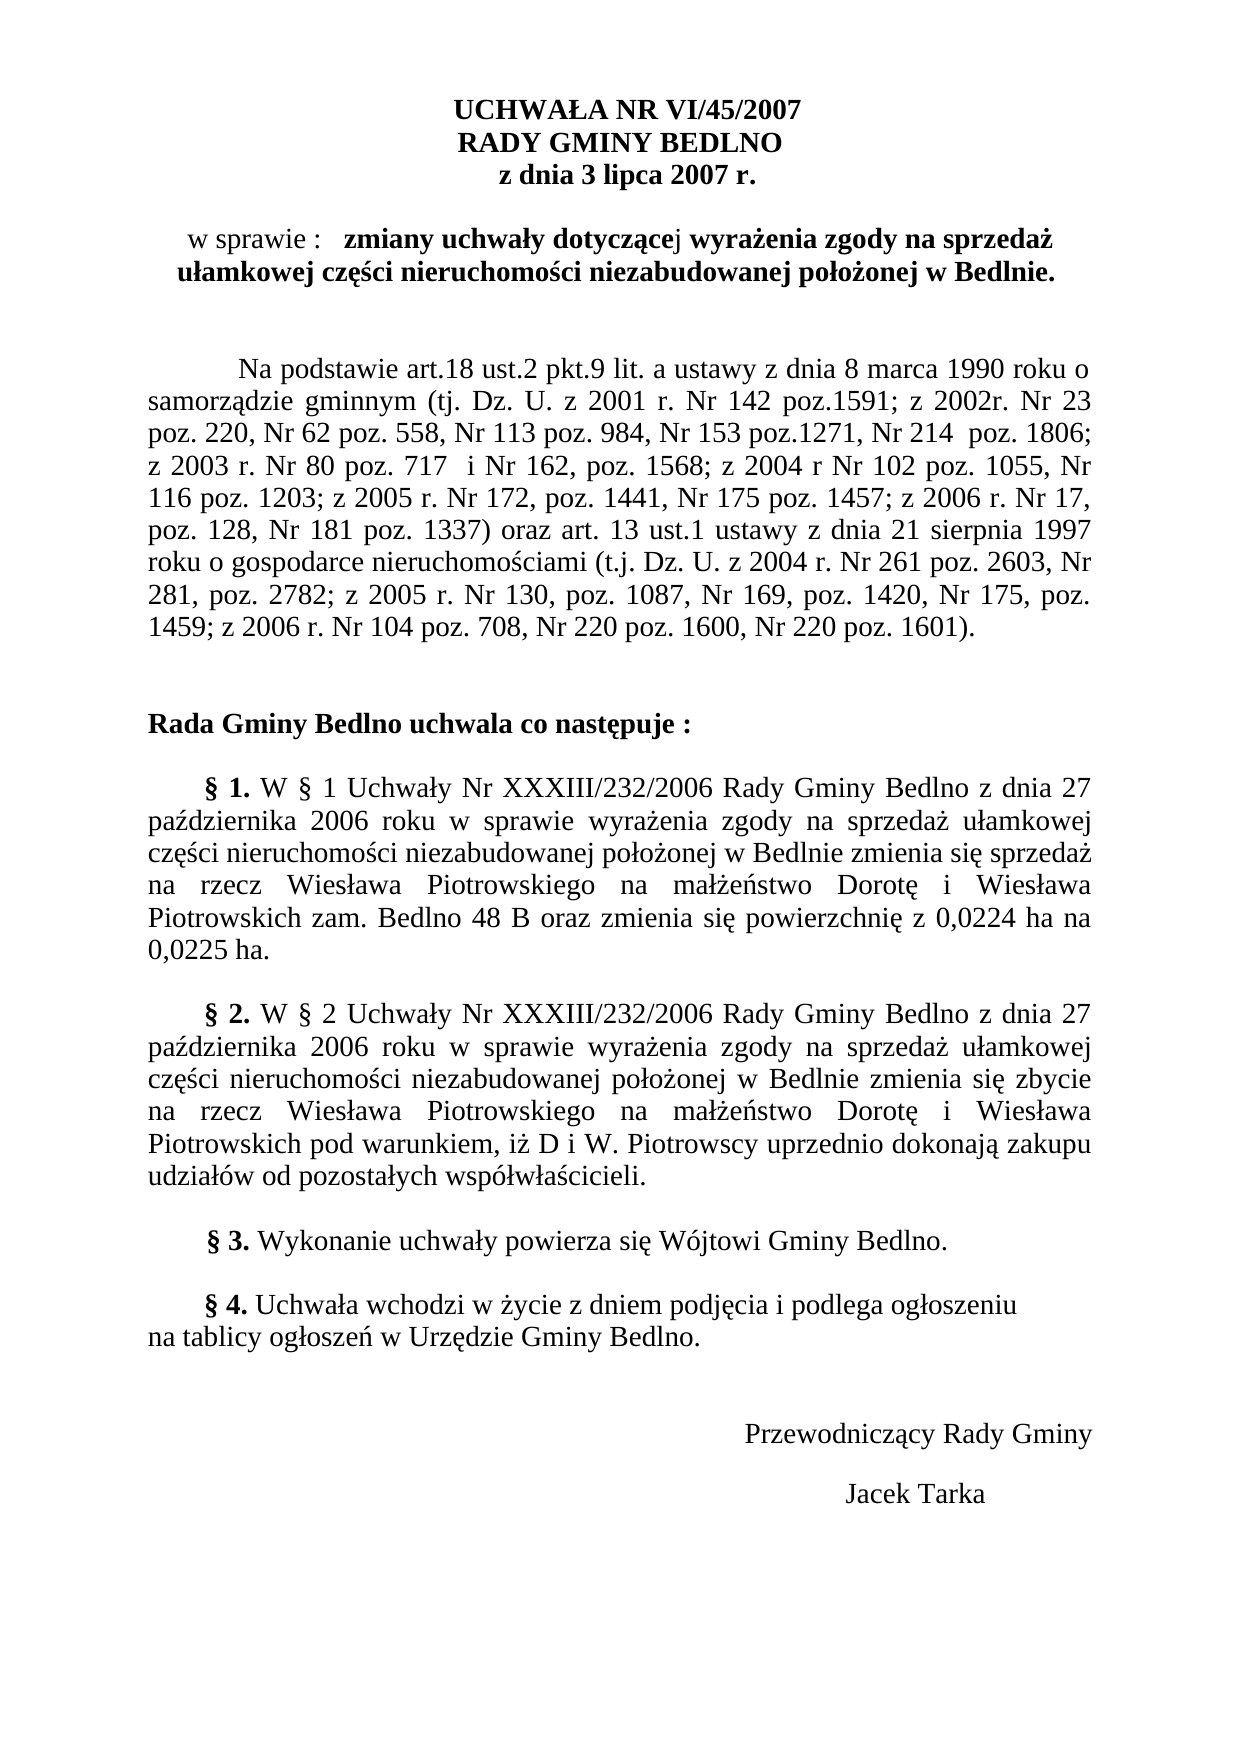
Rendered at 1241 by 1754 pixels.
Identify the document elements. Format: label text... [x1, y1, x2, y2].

text z dnia 3 lipca 2007 r. [148, 158, 1092, 191]
text Rada Gminy Bedlno uchwala co następuje : [148, 707, 1092, 739]
text Jacek Tarka [148, 1478, 1092, 1510]
text § 4. Uchwała wchodzi w życie z dniem podjęcia i podlega ogłoszeniu [148, 1288, 1092, 1321]
text w sprawie : zmiany uchwały dotyczącej wyrażenia zgody na sprzedaż ułamkowej części nieruchomości niezabudowanej położonej w Bedlnie. [148, 223, 1092, 287]
subtitle Przewodniczący Rady Gminy [148, 1418, 1092, 1450]
text § 1. W § 1 Uchwały Nr XXXIII/232/2006 Rady Gminy Bedlno z dnia 27 października 2006 roku w sprawie wyrażenia zgody na sprzedaż ułamkowej części nieruchomości niezabudowanej położonej w Bedlnie zmienia się sprzedaż na rzecz Wiesława Piotrowskiego na małżeństwo Dorotę i Wiesława Piotrowskich zam. Bedlno 48 B oraz zmienia się powierzchnię z 0,0224 ha na 0,0225 ha. [148, 772, 1092, 966]
text § 2. W § 2 Uchwały Nr XXXIII/232/2006 Rady Gminy Bedlno z dnia 27 października 2006 roku w sprawie wyrażenia zgody na sprzedaż ułamkowej części nieruchomości niezabudowanej położonej w Bedlnie zmienia się zbycie na rzecz Wiesława Piotrowskiego na małżeństwo Dorotę i Wiesława Piotrowskich pod warunkiem, iż D i W. Piotrowscy uprzednio dokonają zakupu udziałów od pozostałych współwłaścicieli. [148, 998, 1092, 1192]
subtitle RADY GMINY BEDLNO [148, 126, 1092, 158]
text Na podstawie art.18 ust.2 pkt.9 lit. a ustawy z dnia 8 marca 1990 roku o samorządzie gminnym (tj. Dz. U. z 2001 r. Nr 142 poz.1591; z 2002r. Nr 23 poz. 220, Nr 62 poz. 558, Nr 113 poz. 984, Nr 153 poz.1271, Nr 214 poz. 1806; z 2003 r. Nr 80 poz. 717 i Nr 162, poz. 1568; z 2004 r Nr 102 poz. 1055, Nr 116 poz. 1203; z 2005 r. Nr 172, poz. 1441, Nr 175 poz. 1457; z 2006 r. Nr 17, poz. 128, Nr 181 poz. 1337) oraz art. 13 ust.1 ustawy z dnia 21 sierpnia 1997 roku o gospodarce nieruchomościami (t.j. Dz. U. z 2004 r. Nr 261 poz. 2603, Nr 281, poz. 2782; z 2005 r. Nr 130, poz. 1087, Nr 169, poz. 1420, Nr 175, poz. 1459; z 2006 r. Nr 104 poz. 708, Nr 220 poz. 1600, Nr 220 poz. 1601). [148, 352, 1092, 643]
text § 3. Wykonanie uchwały powierza się Wójtowi Gminy Bedlno. [148, 1224, 1092, 1256]
text UCHWAŁA NR VI/45/2007 [148, 94, 1092, 126]
text na tablicy ogłoszeń w Urzędzie Gminy Bedlno. [148, 1321, 1092, 1353]
